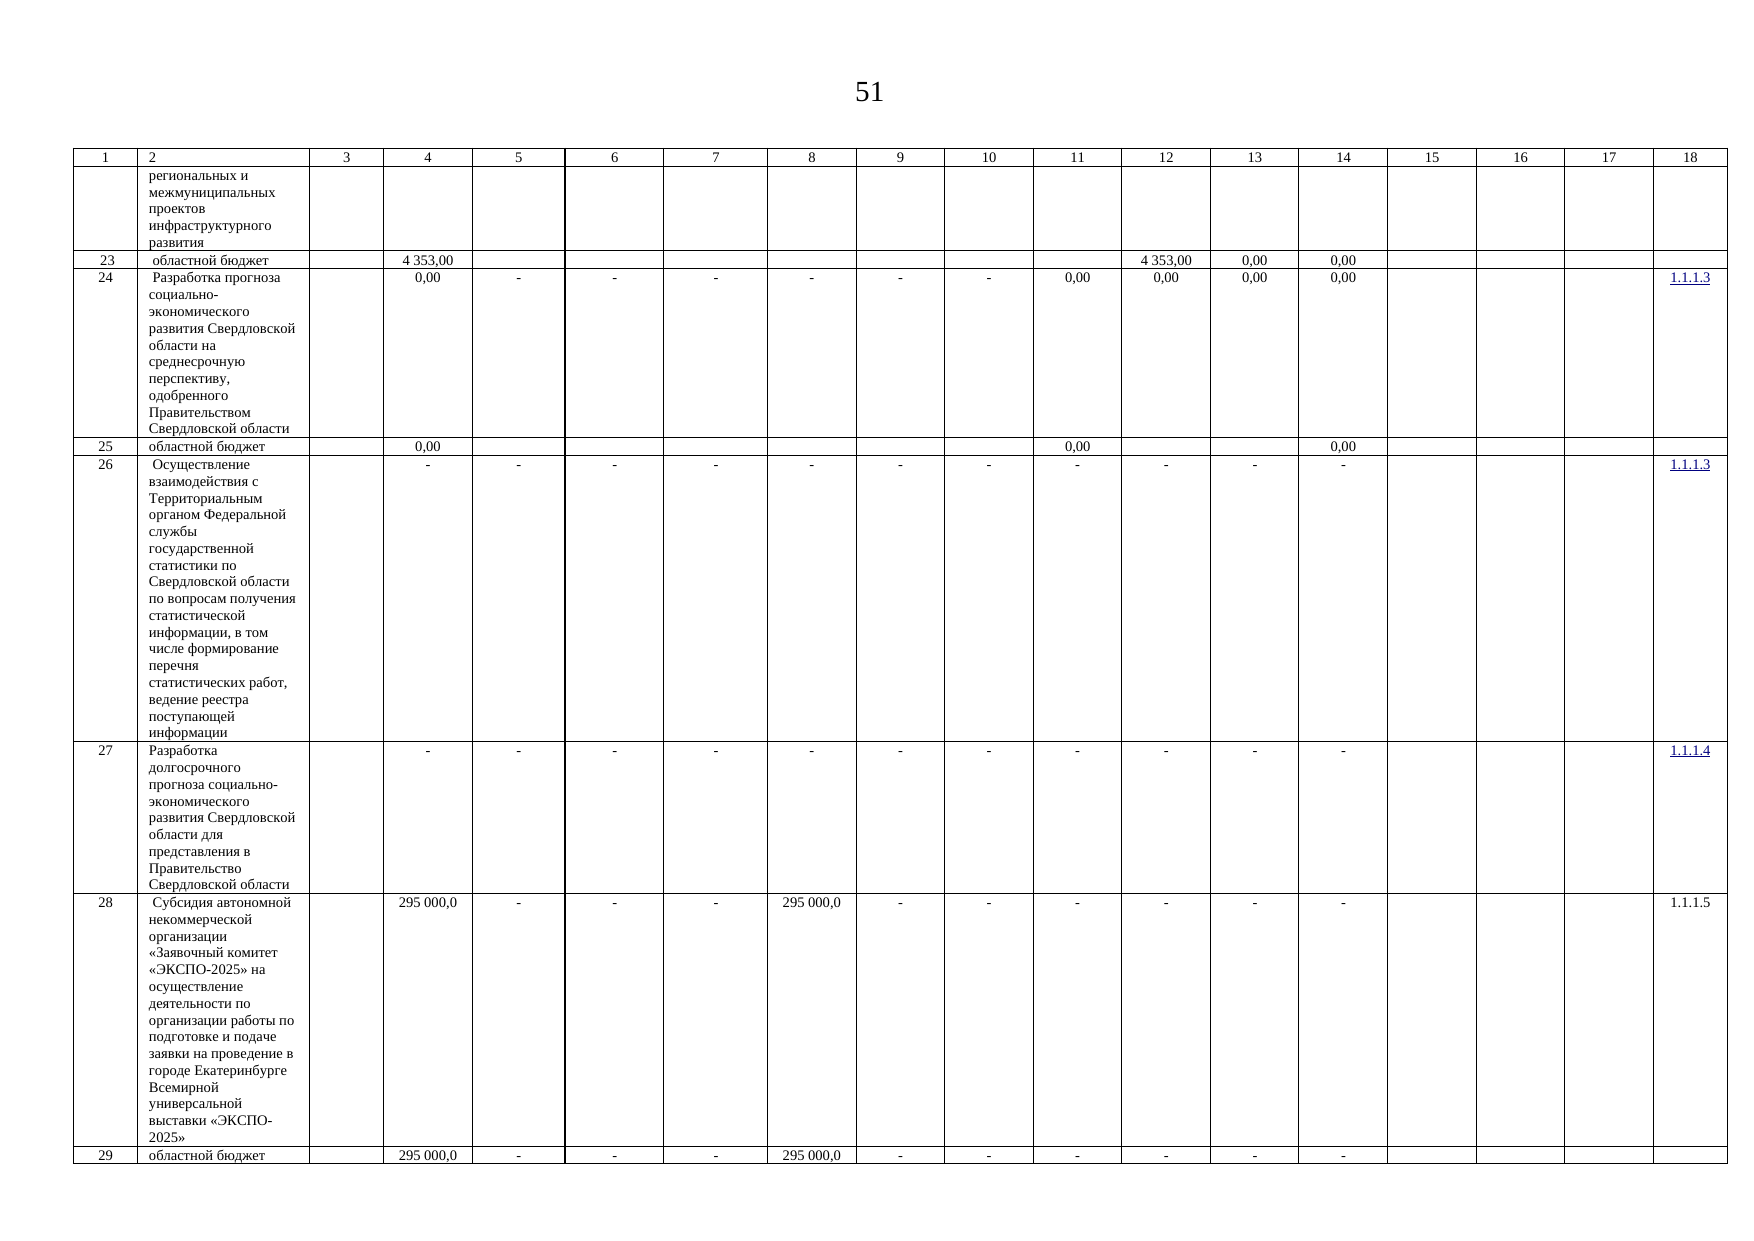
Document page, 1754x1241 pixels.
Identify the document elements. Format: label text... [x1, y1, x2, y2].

table_cell областной бюджет [138, 251, 309, 268]
table_cell [473, 438, 564, 455]
table_cell [1477, 269, 1564, 437]
table_cell - [857, 1147, 944, 1163]
table_cell 29 [74, 1147, 137, 1163]
table_cell - [1299, 894, 1387, 1146]
table_cell [1034, 251, 1121, 268]
table_cell [1388, 269, 1476, 437]
table_cell [1122, 167, 1210, 250]
table_cell 295 000,0 [768, 1147, 856, 1163]
table_cell 0,00 [1034, 269, 1121, 437]
table_cell [1388, 251, 1476, 268]
table_cell [566, 167, 663, 250]
table_cell 0,00 [384, 438, 472, 455]
table_cell - [664, 894, 767, 1146]
table_cell [1654, 1147, 1727, 1163]
table_cell [310, 438, 383, 455]
table_cell [1565, 456, 1653, 741]
table_cell 26 [74, 456, 137, 741]
table_cell - [1299, 742, 1387, 893]
table_cell - [857, 894, 944, 1146]
table_cell 295 000,0 [384, 894, 472, 1146]
table_cell [473, 251, 564, 268]
table_cell [1654, 251, 1727, 268]
table_cell [310, 269, 383, 437]
table_cell - [566, 1147, 663, 1163]
table_cell областной бюджет [138, 1147, 309, 1163]
table_cell [566, 438, 663, 455]
table_cell [1388, 742, 1476, 893]
table_cell - [566, 456, 663, 741]
table_cell [1477, 894, 1564, 1146]
table_cell [768, 167, 856, 250]
table_cell [945, 167, 1033, 250]
table_cell [1388, 894, 1476, 1146]
table_header 8 [768, 149, 856, 166]
table_cell 24 [74, 269, 137, 437]
table_cell региональных и межмуниципальных проектов инфраструктурного развития [138, 167, 309, 250]
table_header 6 [566, 149, 663, 166]
table_cell 1.1.1.5 [1654, 894, 1727, 1146]
table_cell [1477, 1147, 1564, 1163]
table_header 3 [310, 149, 383, 166]
table_cell 0,00 [1299, 438, 1387, 455]
table_cell 0,00 [1211, 269, 1298, 437]
table_cell [857, 167, 944, 250]
table_header 9 [857, 149, 944, 166]
table_cell [857, 251, 944, 268]
table_cell - [1211, 456, 1298, 741]
table_cell 27 [74, 742, 137, 893]
table_cell 0,00 [1034, 438, 1121, 455]
table_cell - [768, 269, 856, 437]
table_cell - [1122, 894, 1210, 1146]
table_cell - [664, 269, 767, 437]
table_header 7 [664, 149, 767, 166]
table_cell [664, 167, 767, 250]
table_cell - [566, 742, 663, 893]
table_cell [310, 456, 383, 741]
table_cell - [664, 742, 767, 893]
table_cell [1388, 438, 1476, 455]
table_cell [310, 167, 383, 250]
table_cell [1477, 167, 1564, 250]
table_cell [1477, 438, 1564, 455]
table_cell - [1034, 742, 1121, 893]
table_cell [1477, 742, 1564, 893]
table_cell - [1211, 742, 1298, 893]
table_cell [1034, 167, 1121, 250]
table_header 17 [1565, 149, 1653, 166]
table_cell - [1034, 456, 1121, 741]
table_cell 1.1.1.3 [1654, 269, 1727, 437]
table_header 2 [138, 149, 309, 166]
table_cell [857, 438, 944, 455]
table_cell - [384, 742, 472, 893]
table_cell 28 [74, 894, 137, 1146]
table_cell Разработка прогноза социально-экономического развития Свердловской области на среднесрочную перспективу, одобренного Правительством Свердловской области [138, 269, 309, 437]
table_cell [664, 251, 767, 268]
table_cell [310, 1147, 383, 1163]
table_cell - [1122, 456, 1210, 741]
table_cell [1477, 456, 1564, 741]
table_cell - [945, 1147, 1033, 1163]
table_cell [310, 742, 383, 893]
table_cell [310, 894, 383, 1146]
table_cell [1565, 269, 1653, 437]
table_cell - [664, 1147, 767, 1163]
table_cell [1388, 1147, 1476, 1163]
table_cell - [1034, 894, 1121, 1146]
table_cell [1654, 438, 1727, 455]
table_cell [1565, 742, 1653, 893]
table_cell [768, 438, 856, 455]
table_header 12 [1122, 149, 1210, 166]
table_cell - [1122, 1147, 1210, 1163]
table_header 5 [473, 149, 564, 166]
table_cell областной бюджет [138, 438, 309, 455]
table_cell [1565, 167, 1653, 250]
table_cell - [857, 742, 944, 893]
table_cell 0,00 [1299, 269, 1387, 437]
table_cell 295 000,0 [768, 894, 856, 1146]
table_cell [384, 167, 472, 250]
table_cell [1211, 167, 1298, 250]
table_header 1 [74, 149, 137, 166]
table_cell - [1299, 456, 1387, 741]
table_cell - [473, 269, 564, 437]
table_cell 0,00 [384, 269, 472, 437]
table_cell - [473, 894, 564, 1146]
table_cell - [945, 456, 1033, 741]
table_cell [566, 251, 663, 268]
table_cell [1565, 894, 1653, 1146]
table_cell - [473, 456, 564, 741]
table_cell - [1034, 1147, 1121, 1163]
table_cell Субсидия автономной некоммерческой организации «Заявочный комитет «ЭКСПО-2025» на осуществление деятельности по организации работы по подготовке и подаче заявки на проведение в городе Екатеринбурге Всемирной универсальной выставки «ЭКСПО-2025» [138, 894, 309, 1146]
table_header 13 [1211, 149, 1298, 166]
table_header 15 [1388, 149, 1476, 166]
table_cell - [857, 456, 944, 741]
table_cell [945, 438, 1033, 455]
table_header 10 [945, 149, 1033, 166]
table_cell - [384, 456, 472, 741]
table_cell [1388, 167, 1476, 250]
table_cell Осуществление взаимодействия с Территориальным органом Федеральной службы государственной статистики по Свердловской области по вопросам получения статистической информации, в том числе формирование перечня статистических работ, ведение реестра поступающей информации [138, 456, 309, 741]
table_cell - [1299, 1147, 1387, 1163]
table_cell 23 [74, 251, 137, 268]
table_header 4 [384, 149, 472, 166]
table_header 14 [1299, 149, 1387, 166]
table_cell [74, 167, 137, 250]
table_header 16 [1477, 149, 1564, 166]
table_cell - [664, 456, 767, 741]
table_cell [768, 251, 856, 268]
table_cell - [768, 742, 856, 893]
table_cell 1.1.1.4 [1654, 742, 1727, 893]
table_cell - [945, 742, 1033, 893]
table_cell 25 [74, 438, 137, 455]
table_cell - [566, 894, 663, 1146]
table_cell [1388, 456, 1476, 741]
table_cell - [473, 1147, 564, 1163]
table_cell - [473, 742, 564, 893]
table_cell - [945, 269, 1033, 437]
table_cell 0,00 [1122, 269, 1210, 437]
table_cell [945, 251, 1033, 268]
table_header 11 [1034, 149, 1121, 166]
table_cell 4 353,00 [384, 251, 472, 268]
table_cell 295 000,0 [384, 1147, 472, 1163]
table_cell [1565, 1147, 1653, 1163]
table_cell - [566, 269, 663, 437]
table_cell [1299, 167, 1387, 250]
table_cell - [1122, 742, 1210, 893]
table_cell - [1211, 1147, 1298, 1163]
table_cell 0,00 [1211, 251, 1298, 268]
table_header 18 [1654, 149, 1727, 166]
table_cell [1477, 251, 1564, 268]
table_cell 0,00 [1299, 251, 1387, 268]
table_cell [1565, 438, 1653, 455]
table_cell [664, 438, 767, 455]
table_cell [473, 167, 564, 250]
table_cell [1565, 251, 1653, 268]
table_cell [1654, 167, 1727, 250]
table_cell 4 353,00 [1122, 251, 1210, 268]
table_cell - [1211, 894, 1298, 1146]
table_cell [1122, 438, 1210, 455]
table_cell [1211, 438, 1298, 455]
table_cell Разработка долгосрочного прогноза социально-экономического развития Свердловской области для представления в Правительство Свердловской области [138, 742, 309, 893]
table_cell [310, 251, 383, 268]
table_cell 1.1.1.3 [1654, 456, 1727, 741]
table_cell - [768, 456, 856, 741]
table_cell - [945, 894, 1033, 1146]
table_cell - [857, 269, 944, 437]
